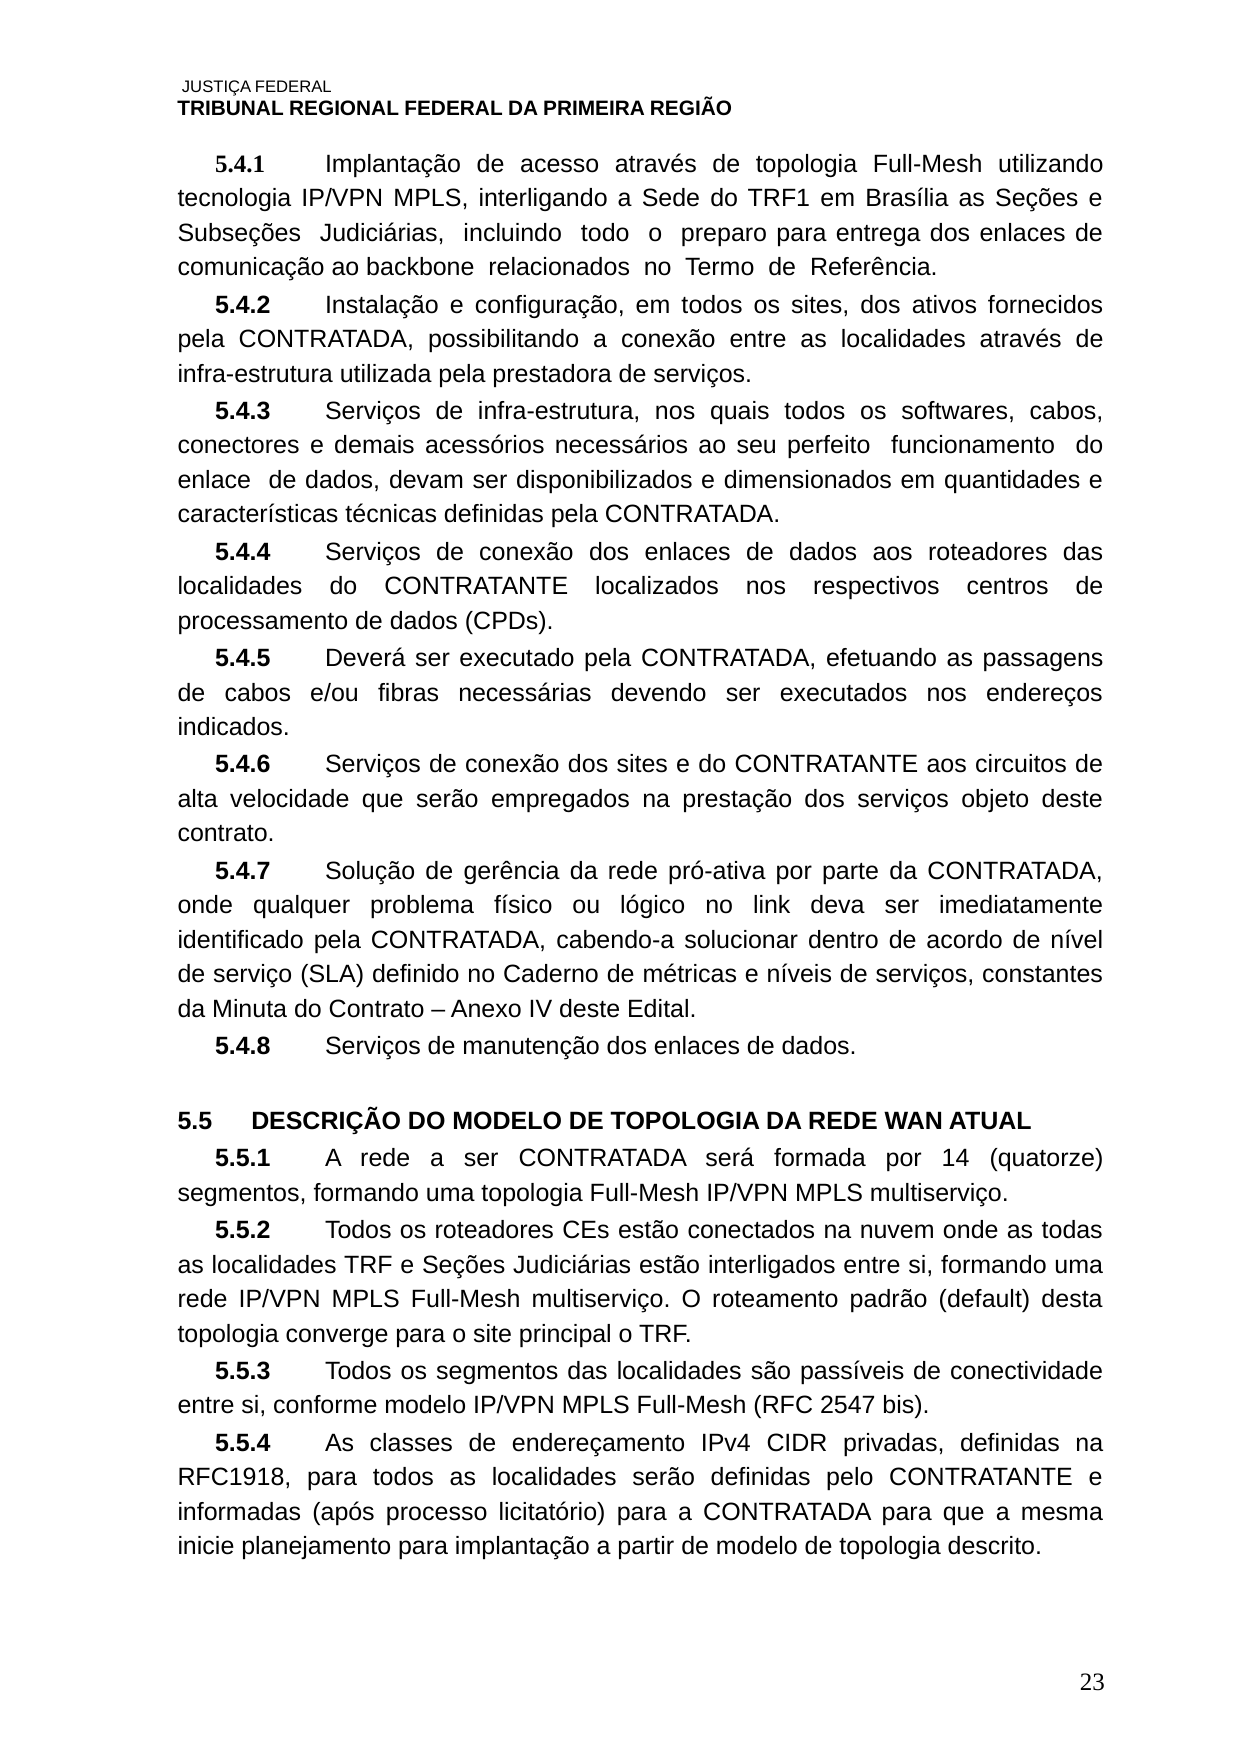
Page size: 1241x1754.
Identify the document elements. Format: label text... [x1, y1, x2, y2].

list Solução de gerência da rede pró-ativa por parte da CONTRATADA, onde qualquer problema físico ou lógico no link deva ser imediatamente identificado pela CONTRATADA, cabendo-a solucionar dentro de acordo de nível de serviço (SLA) definido no Caderno de métricas e níveis de serviços, constantes da Minuta do Contrato – Anexo IV deste Edital. [177, 856, 1104, 1022]
list Todos os segmentos das localidades são passíveis de conectividade entre si, conforme modelo IP/VPN MPLS Full-Mesh (RFC 2547 bis). [177, 1356, 1104, 1419]
list Serviços de conexão dos sites e do CONTRATANTE aos circuitos de alta velocidade que serão empregados na prestação dos serviços objeto deste contrato. [177, 749, 1104, 847]
list Todos os roteadores CEs estão conectados na nuvem onde as todas as localidades TRF e Seções Judiciárias estão interligados entre si, formando uma rede IP/VPN MPLS Full-Mesh multiserviço. O roteamento padrão (default) desta topologia converge para o site principal o TRF. [177, 1215, 1104, 1347]
list A rede a ser CONTRATADA será formada por 14 (quatorze) segmentos, formando uma topologia Full-Mesh IP/VPN MPLS multiserviço. [177, 1143, 1104, 1207]
list Implantação de acesso através de topologia Full-Mesh utilizando tecnologia IP/VPN MPLS, interligando a Sede do TRF1 em Brasília as Seções e Subseções Judiciárias, incluindo todo o preparo para entrega dos enlaces de comunicação ao backbone relacionados no Termo de Referência. [177, 149, 1104, 281]
list Serviços de conexão dos enlaces de dados aos roteadores das localidades do CONTRATANTE localizados nos respectivos centros de processamento de dados (CPDs). [177, 537, 1104, 634]
list DESCRIÇÃO DO MODELO DE TOPOLOGIA DA REDE WAN ATUAL [177, 1106, 1104, 1135]
list Serviços de infra-estrutura, nos quais todos os softwares, cabos, conectores e demais acessórios necessários ao seu perfeito funcionamento do enlace de dados, devam ser disponibilizados e dimensionados em quantidades e características técnicas definidas pela CONTRATADA. [177, 396, 1104, 528]
list Serviços de manutenção dos enlaces de dados. [177, 1031, 1104, 1060]
list As classes de endereçamento IPv4 CIDR privadas, definidas na RFC1918, para todos as localidades serão definidas pelo CONTRATANTE e informadas (após processo licitatório) para a CONTRATADA para que a mesma inicie planejamento para implantação a partir de modelo de topologia descrito. [177, 1428, 1104, 1560]
list Instalação e configuração, em todos os sites, dos ativos fornecidos pela CONTRATADA, possibilitando a conexão entre as localidades através de infra-estrutura utilizada pela prestadora de serviços. [177, 289, 1104, 387]
list Deverá ser executado pela CONTRATADA, efetuando as passagens de cabos e/ou fibras necessárias devendo ser executados nos endereços indicados. [177, 643, 1104, 741]
